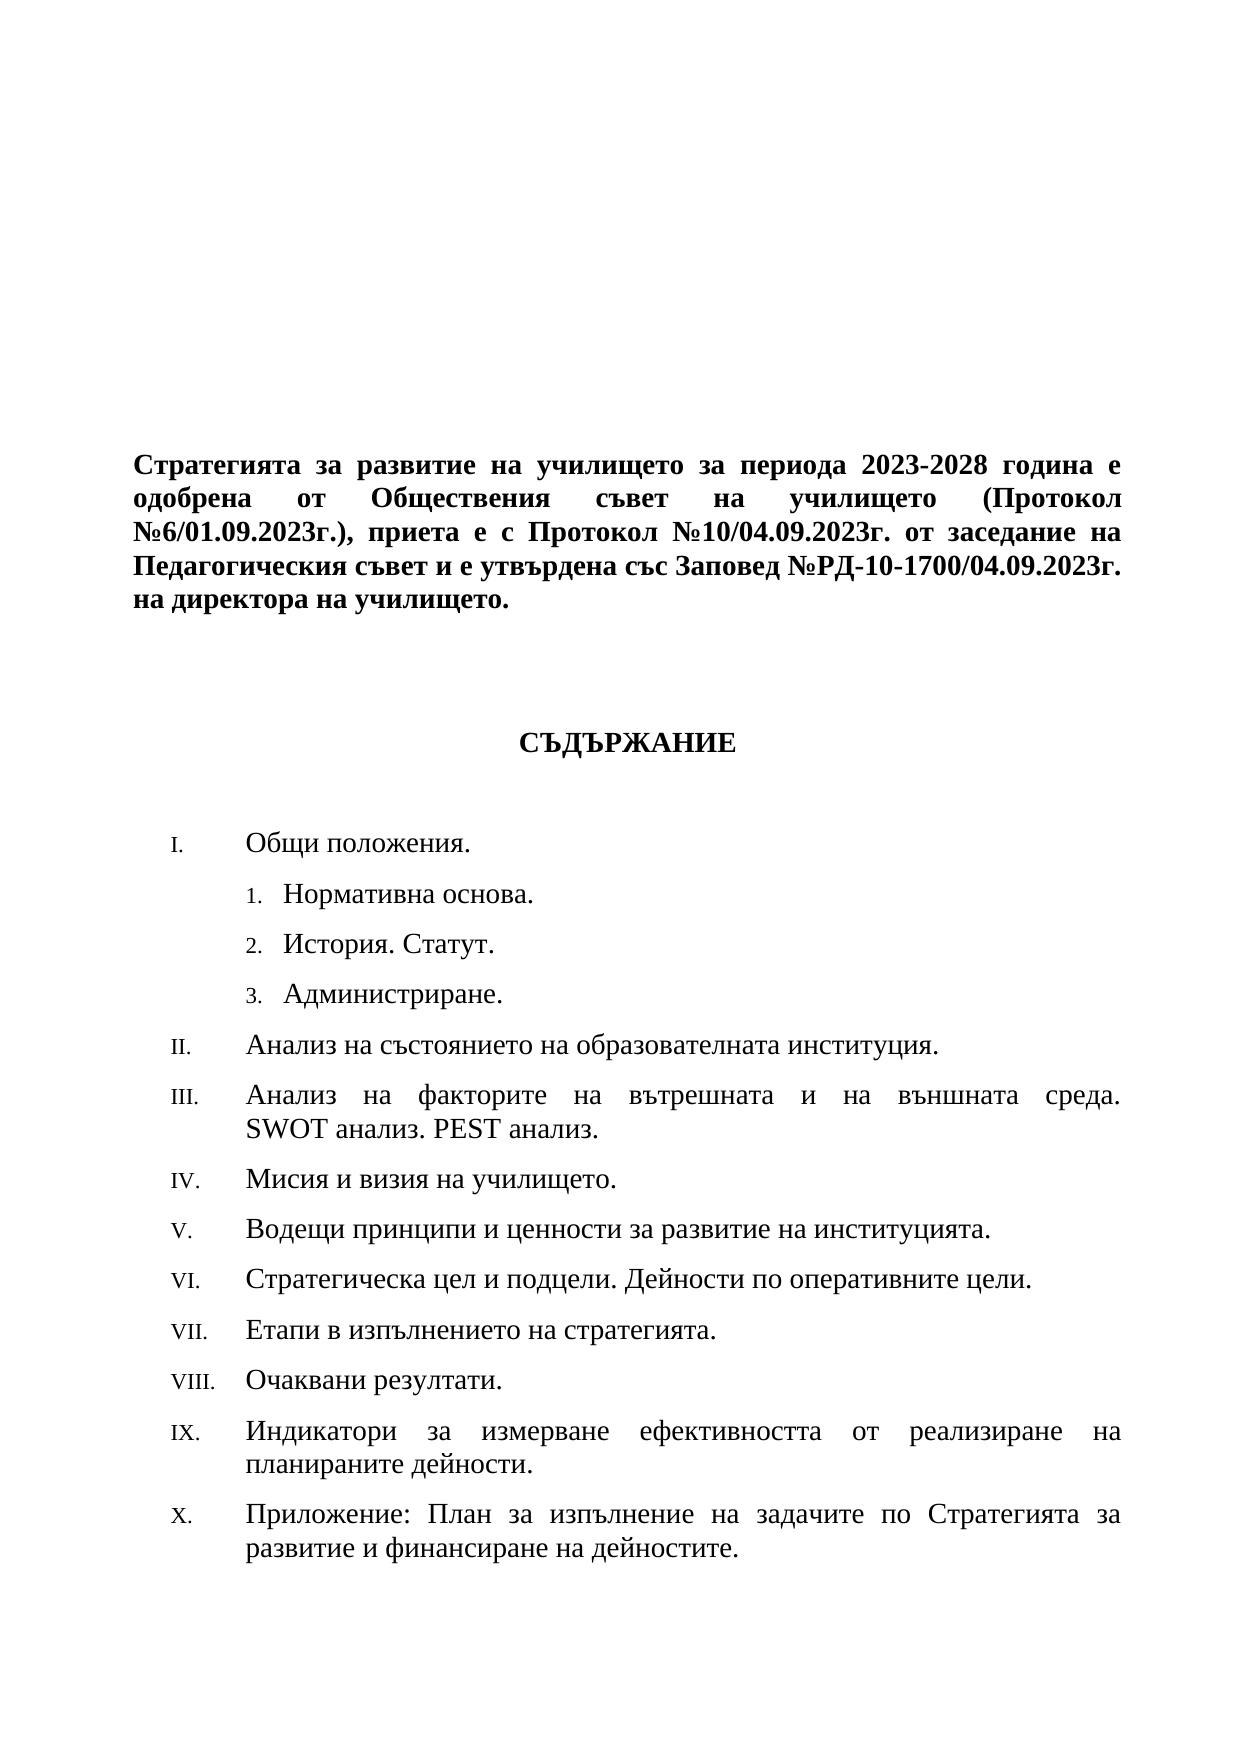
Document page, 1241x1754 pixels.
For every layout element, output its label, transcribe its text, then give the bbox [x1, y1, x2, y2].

list Нормативна основа. [245, 876, 1122, 909]
list Анализ на състоянието на образователната институция. [170, 1027, 1122, 1060]
list История. Статут. [245, 926, 1122, 960]
text Стратегията за развитие на училището за периода 2023-2028 година е одобрена от Обществения съвет на училището (Протокол №6/01.09.2023г.), приета е с Протокол №10/04.09.2023г. от заседание на Педагогическия съвет и е утвърдена със Заповед №РД-10-1700/04.09.2023г. на директора на училището. [133, 447, 1122, 615]
list Водещи принципи и ценности за развитие на институцията. [170, 1211, 1122, 1245]
list Приложение: План за изпълнение на задачите по Стратегията за развитие и финансиране на дейностите. [170, 1496, 1122, 1563]
list Очаквани резултати. [170, 1362, 1122, 1396]
list Индикатори за измерване ефективността от реализиране на планираните дейности. [170, 1413, 1122, 1480]
list Администриране. [245, 977, 1122, 1010]
text СЪДЪРЖАНИЕ [133, 725, 1122, 758]
list Анализ на факторите на вътрешната и на външната среда. SWOT анализ. PEST анализ. [170, 1077, 1122, 1144]
list Общи положения. [170, 826, 1122, 859]
list Етапи в изпълнението на стратегията. [170, 1312, 1122, 1346]
list Стратегическа цел и подцели. Дейности по оперативните цели. [170, 1262, 1122, 1295]
list Мисия и визия на училището. [170, 1161, 1122, 1194]
